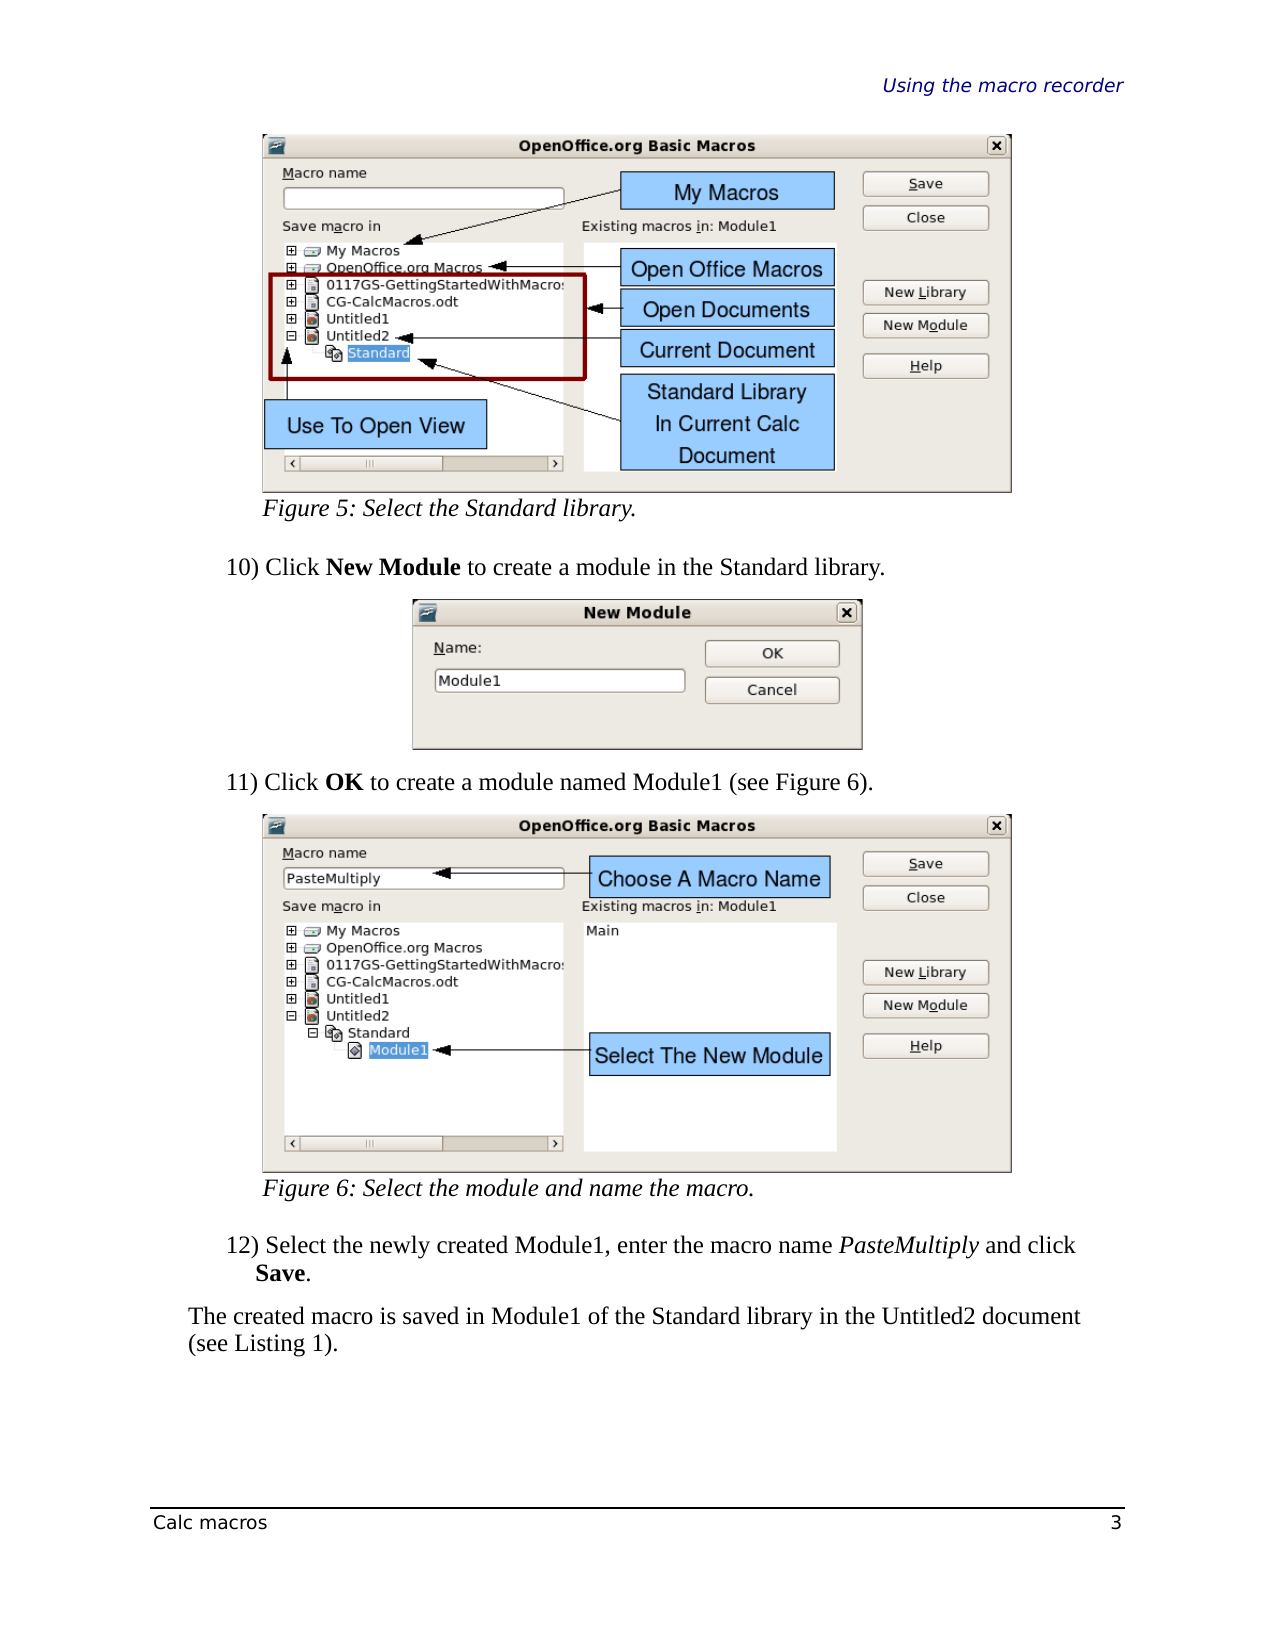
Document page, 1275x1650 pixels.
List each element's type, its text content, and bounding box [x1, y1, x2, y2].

list Click OK to create a module named Module1 (see Figure 6). [226, 768, 1125, 796]
picture [262, 134, 1013, 494]
text The created macro is saved in Module1 of the Standard library in the Untitled2 document (see Listing 1). [188, 1302, 1125, 1357]
list Click New Module to create a module in the Standard library. [226, 553, 1125, 581]
picture [262, 814, 1013, 1174]
list Select the newly created Module1, enter the macro name PasteMultiply and click Save. [226, 1232, 1125, 1287]
picture [412, 599, 863, 750]
text Figure 6: Select the module and name the macro. [262, 1174, 1012, 1202]
text Figure 5: Select the Standard library. [262, 494, 1012, 522]
